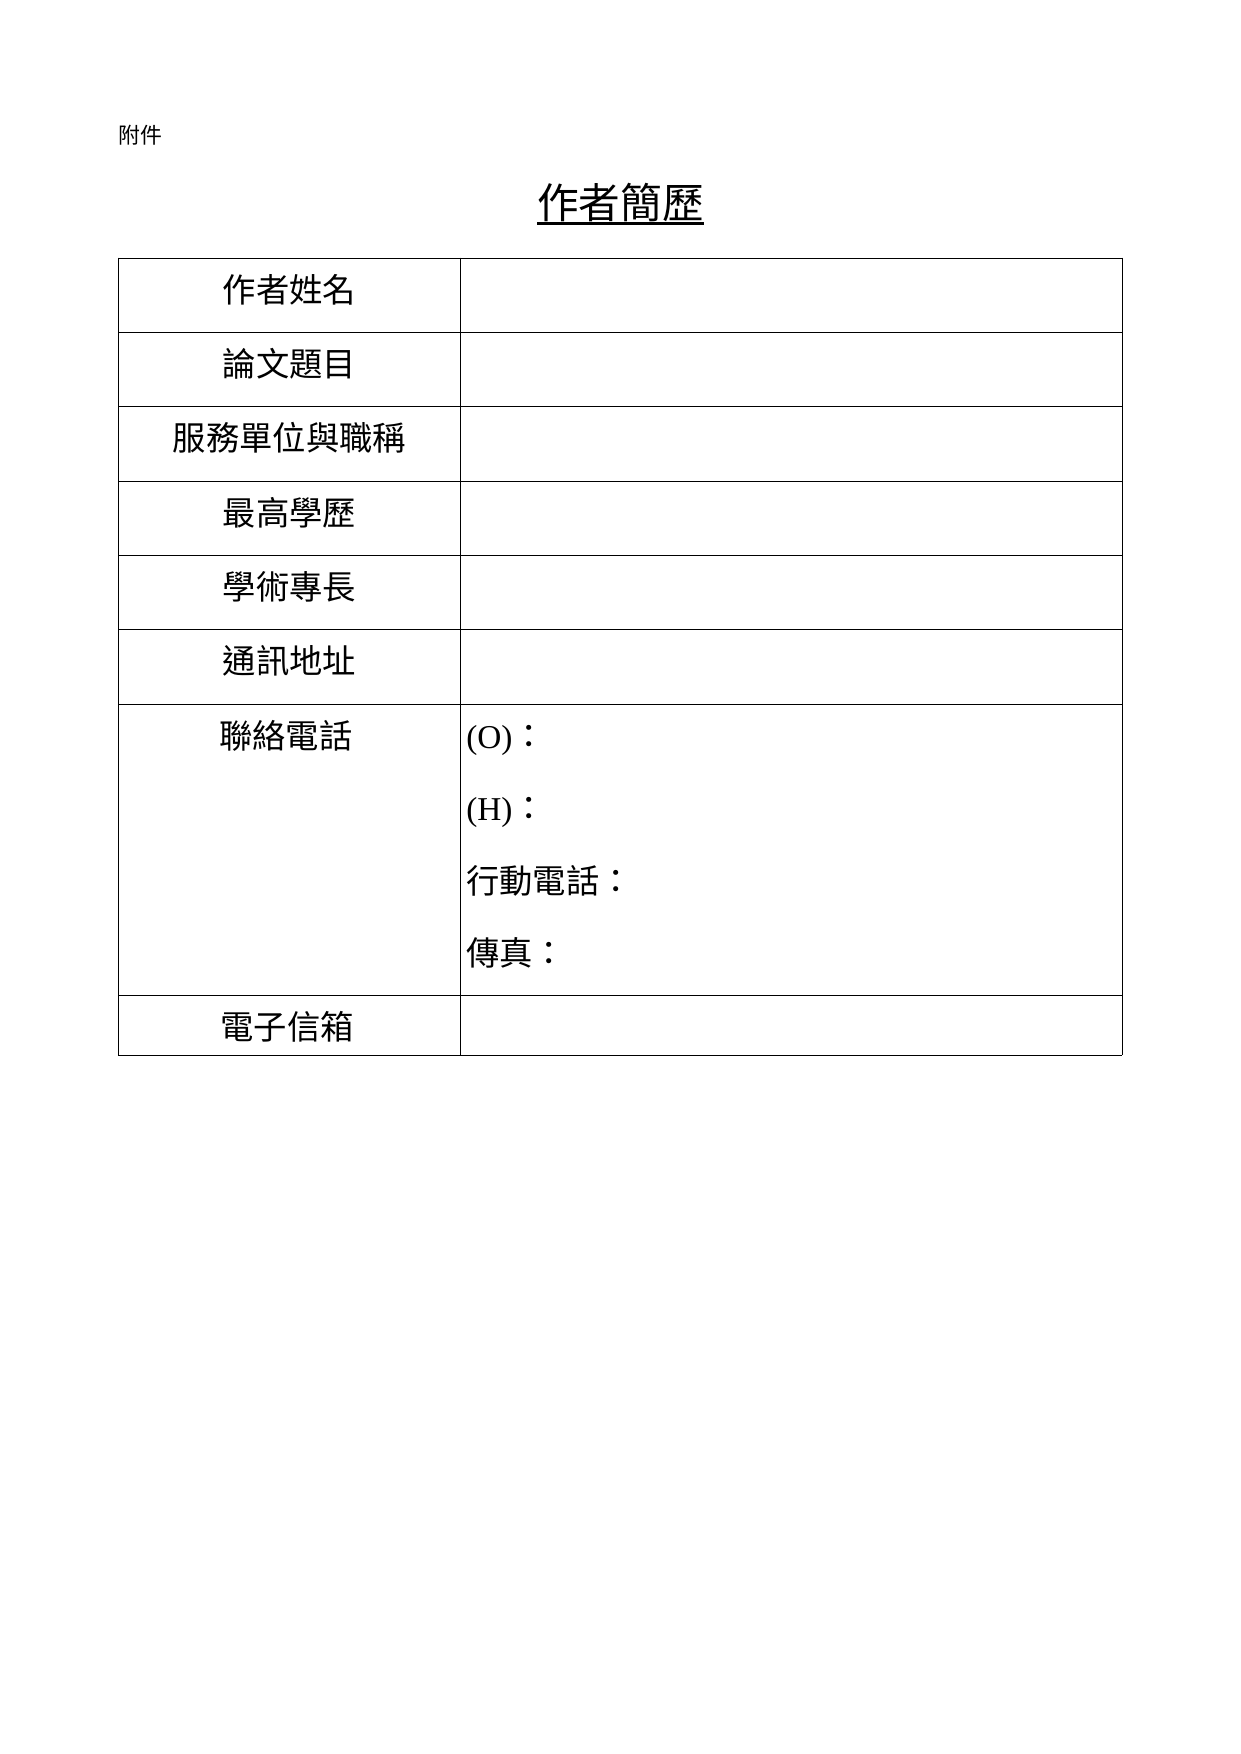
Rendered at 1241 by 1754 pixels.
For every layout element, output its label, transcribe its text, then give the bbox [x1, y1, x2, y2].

table_cell [461, 407, 1122, 481]
table_header [461, 259, 1122, 332]
table_cell [461, 996, 1122, 1055]
table_cell 學術專長 [119, 556, 460, 629]
table_cell [461, 333, 1122, 406]
table_header 作者姓名 [119, 259, 460, 332]
table_cell 論文題目 [119, 333, 460, 406]
table_cell (O)： (H)： 行動電話： 傳真： [461, 705, 1122, 995]
table_cell 電子信箱 [119, 996, 460, 1055]
table_cell 通訊地址 [119, 630, 460, 704]
table_cell [461, 556, 1122, 629]
table_cell [461, 630, 1122, 704]
table_cell 聯絡電話 [119, 705, 460, 995]
table_cell 最高學歷 [119, 482, 460, 555]
text 附件 [118, 118, 1122, 150]
text 作者簡歷 [118, 171, 1122, 231]
table_cell 服務單位與職稱 [119, 407, 460, 481]
table_cell [461, 482, 1122, 555]
